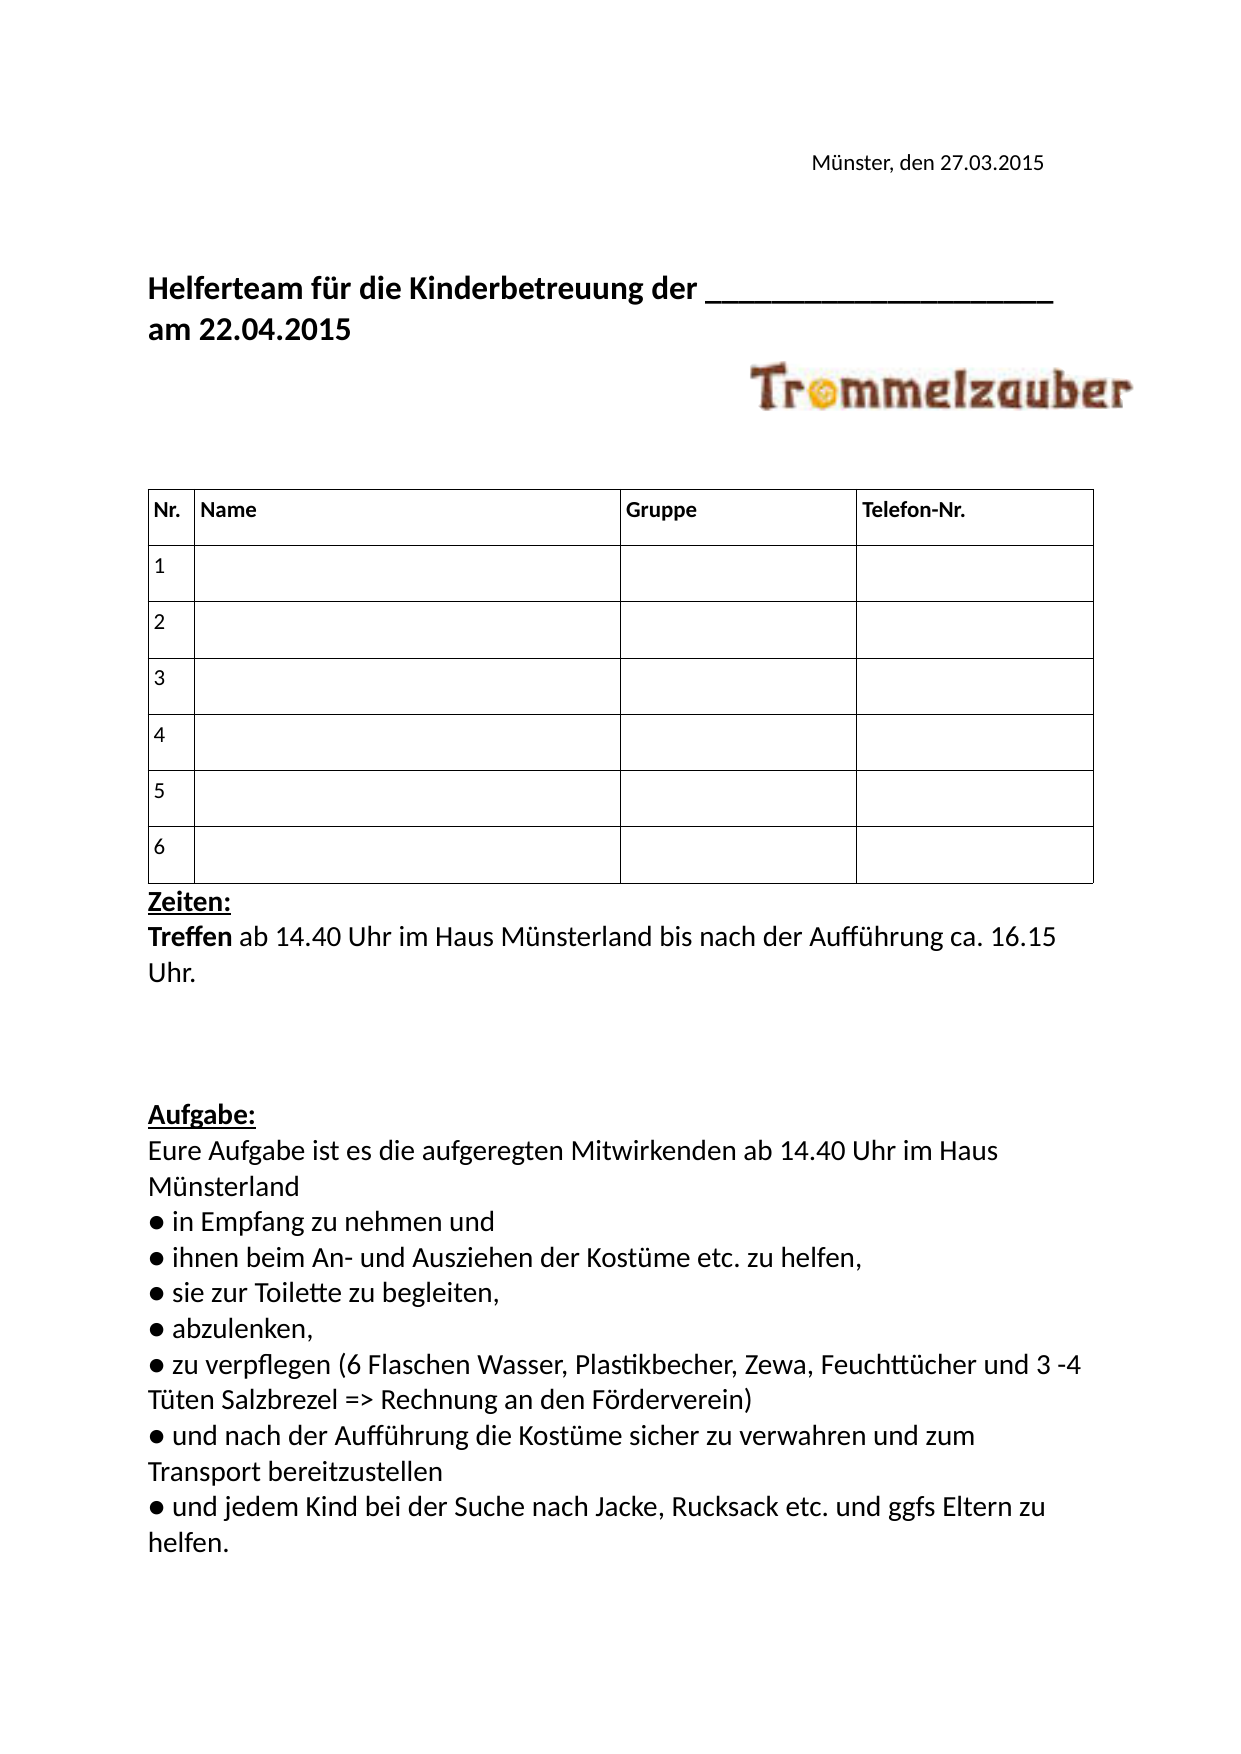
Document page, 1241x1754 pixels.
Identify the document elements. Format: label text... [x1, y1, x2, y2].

table_cell [195, 546, 620, 601]
table_header Gruppe [621, 490, 856, 545]
table_cell 1 [149, 546, 194, 601]
table_cell [195, 659, 620, 714]
text ● abzulenken, [148, 1310, 1093, 1346]
text ● und jedem Kind bei der Suche nach Jacke, Rucksack etc. und ggfs Eltern zu helfen. [148, 1488, 1093, 1559]
table_cell [857, 602, 1093, 658]
table_cell [857, 546, 1093, 601]
table_cell [621, 827, 856, 883]
text Helferteam für die Kinderbetreuung der _____________________ am 22.04.2015 [148, 267, 1093, 349]
table_header Telefon-Nr. [857, 490, 1093, 545]
table_cell [621, 771, 856, 826]
table_cell 2 [149, 602, 194, 658]
table_cell [857, 715, 1093, 770]
table_header Name [195, 490, 620, 545]
table_cell [857, 659, 1093, 714]
table_cell [621, 715, 856, 770]
table_cell [621, 602, 856, 658]
table_cell 4 [149, 715, 194, 770]
text ● und nach der Aufführung die Kostüme sicher zu verwahren und zum Transport bereitzustellen [148, 1417, 1093, 1488]
table_cell 3 [149, 659, 194, 714]
text ● sie zur Toilette zu begleiten, [148, 1274, 1093, 1310]
table_cell [195, 715, 620, 770]
table_cell 6 [149, 827, 194, 883]
table_cell [195, 827, 620, 883]
text Eure Aufgabe ist es die aufgeregten Mitwirkenden ab 14.40 Uhr im Haus Münsterland [148, 1132, 1093, 1203]
text ● zu verpflegen (6 Flaschen Wasser, Plastikbecher, Zewa, Feuchttücher und 3 -4 Tüten Salzbrezel => Rechnung an den Förderverein) [148, 1346, 1093, 1417]
table_cell [621, 546, 856, 601]
table_cell [195, 771, 620, 826]
table_cell [857, 771, 1093, 826]
table_cell [857, 827, 1093, 883]
table_cell [195, 602, 620, 658]
text Aufgabe: [148, 1096, 1093, 1132]
text ● in Empfang zu nehmen und [148, 1203, 1093, 1239]
text Treffen ab 14.40 Uhr im Haus Münsterland bis nach der Aufführung ca. 16.15 Uhr. [148, 918, 1093, 989]
picture [749, 360, 1134, 412]
table_header Nr. [149, 490, 194, 545]
text Zeiten: [148, 884, 1093, 918]
table_cell [621, 659, 856, 714]
text ● ihnen beim An- und Ausziehen der Kostüme etc. zu helfen, [148, 1239, 1093, 1274]
table_cell 5 [149, 771, 194, 826]
